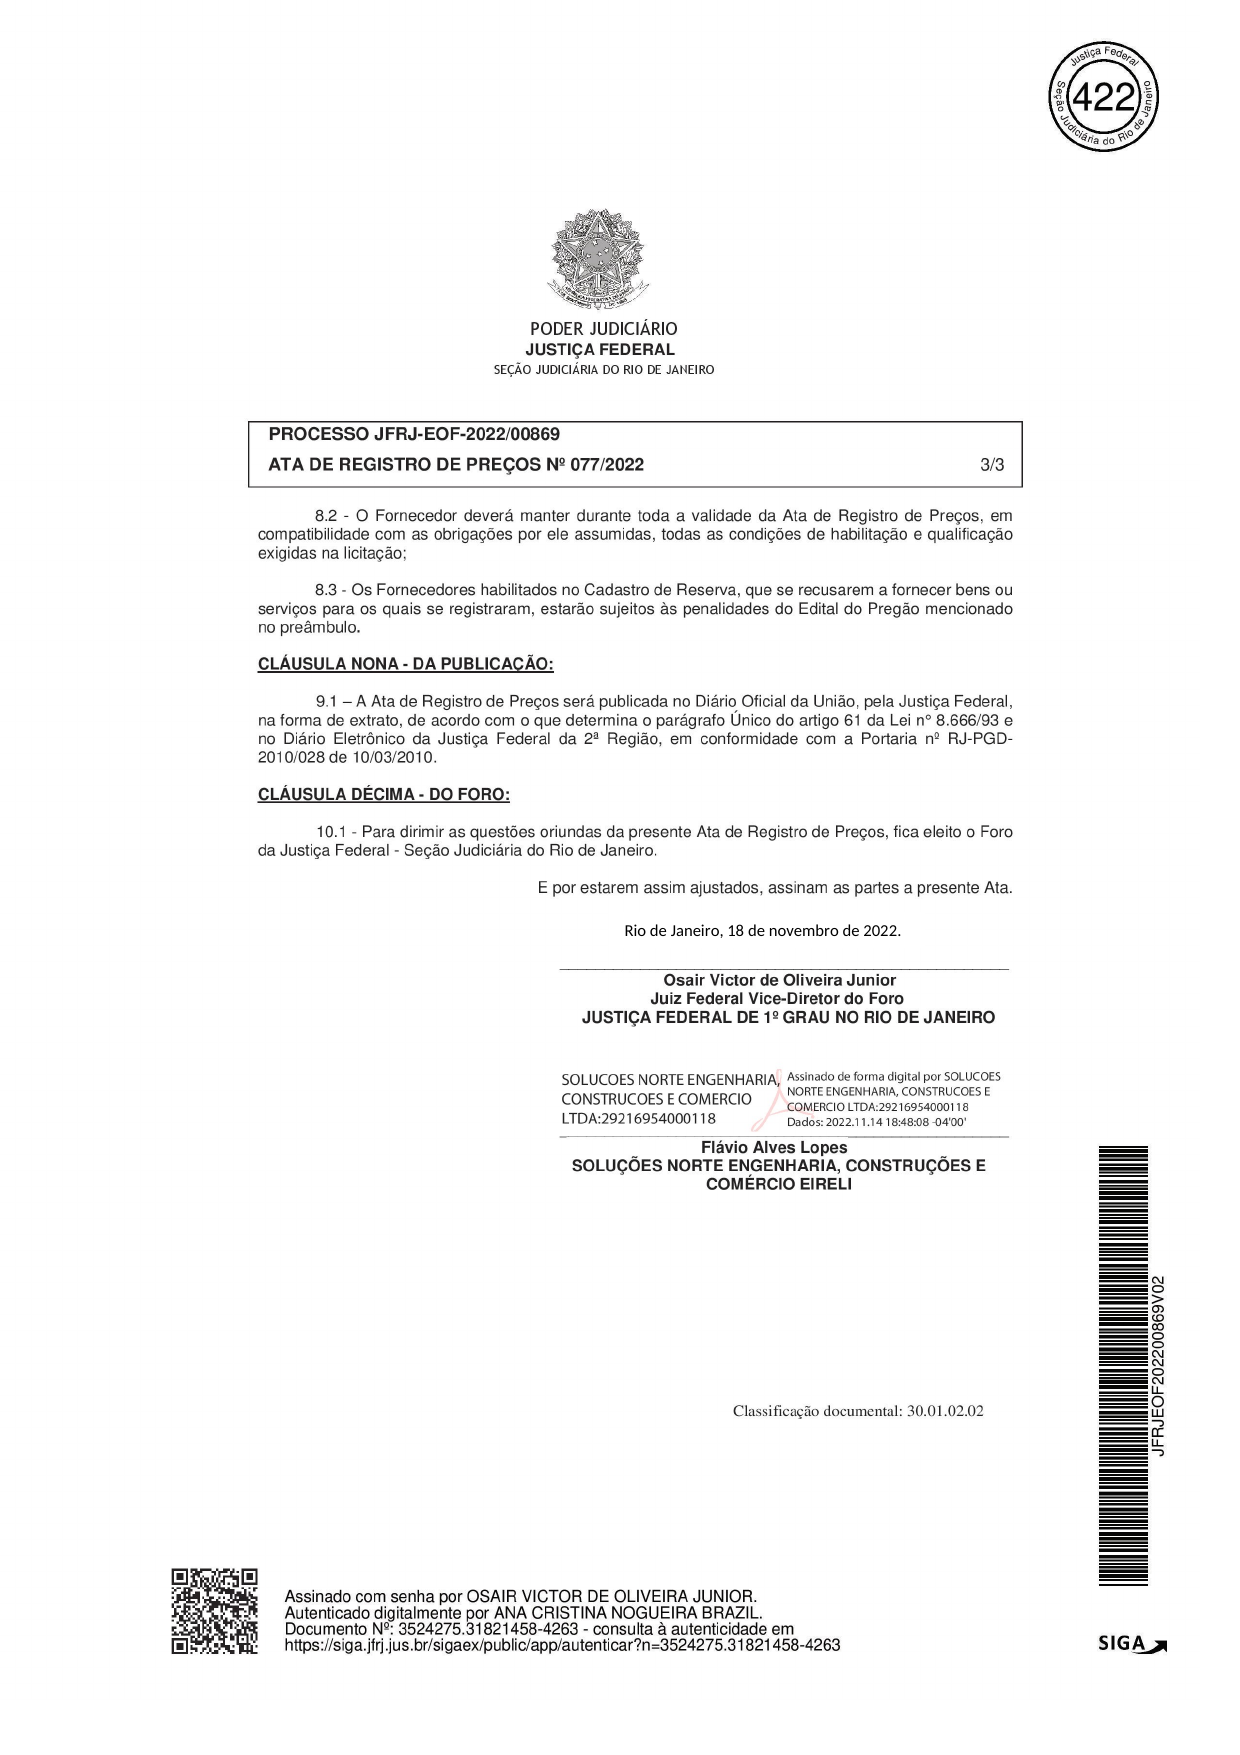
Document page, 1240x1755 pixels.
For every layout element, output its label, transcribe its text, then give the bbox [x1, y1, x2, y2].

text Rio de Janeiro, 18 de novembro de 2022. [624, 920, 910, 940]
